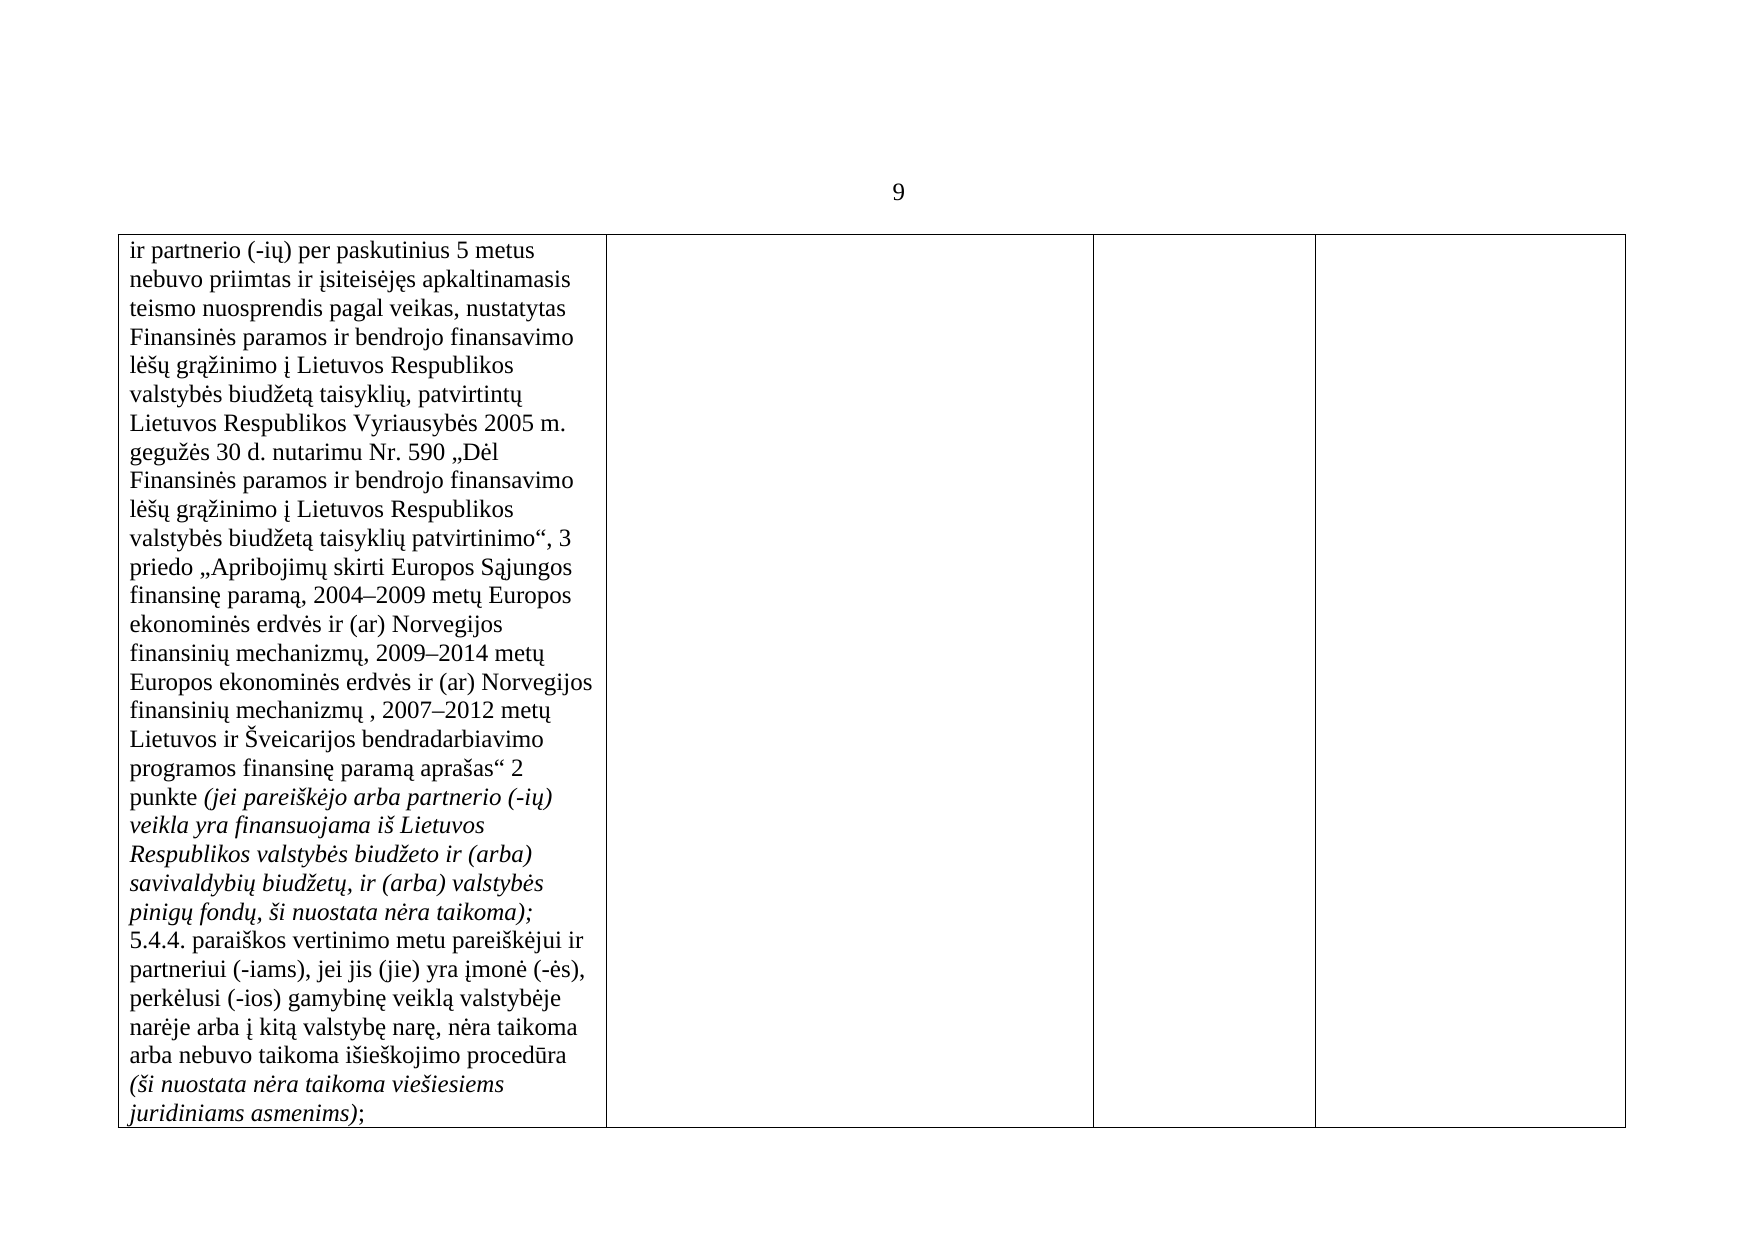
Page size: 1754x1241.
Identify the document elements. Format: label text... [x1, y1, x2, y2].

table_cell [607, 235, 1093, 1127]
table_cell [1316, 235, 1625, 1127]
table_cell ir partnerio (-ių) per paskutinius 5 metus nebuvo priimtas ir įsiteisėjęs apkaltinamasis teismo nuosprendis pagal veikas, nustatytas Finansinės paramos ir bendrojo finansavimo lėšų grąžinimo į Lietuvos Respublikos valstybės biudžetą taisyklių, patvirtintų Lietuvos Respublikos Vyriausybės 2005 m. gegužės 30 d. nutarimu Nr. 590 „Dėl Finansinės paramos ir bendrojo finansavimo lėšų grąžinimo į Lietuvos Respublikos valstybės biudžetą taisyklių patvirtinimo“, 3 priedo „Apribojimų skirti Europos Sąjungos finansinę paramą, 2004–2009 metų Europos ekonominės erdvės ir (ar) Norvegijos finansinių mechanizmų, 2009–2014 metų Europos ekonominės erdvės ir (ar) Norvegijos finansinių mechanizmų , 2007–2012 metų Lietuvos ir Šveicarijos bendradarbiavimo programos finansinę paramą aprašas“ 2 punkte (jei pareiškėjo arba partnerio (-ių) veikla yra finansuojama iš Lietuvos Respublikos valstybės biudžeto ir (arba) savivaldybių biudžetų, ir (arba) valstybės pinigų fondų, ši nuostata nėra taikoma); 5.4.4. paraiškos vertinimo metu pareiškėjui ir partneriui (-iams), jei jis (jie) yra įmonė (-ės), perkėlusi (-ios) gamybinę veiklą valstybėje narėje arba į kitą valstybę narę, nėra taikoma arba nebuvo taikoma išieškojimo procedūra (ši nuostata nėra taikoma viešiesiems juridiniams asmenims); [119, 235, 606, 1127]
table_cell [1094, 235, 1315, 1127]
